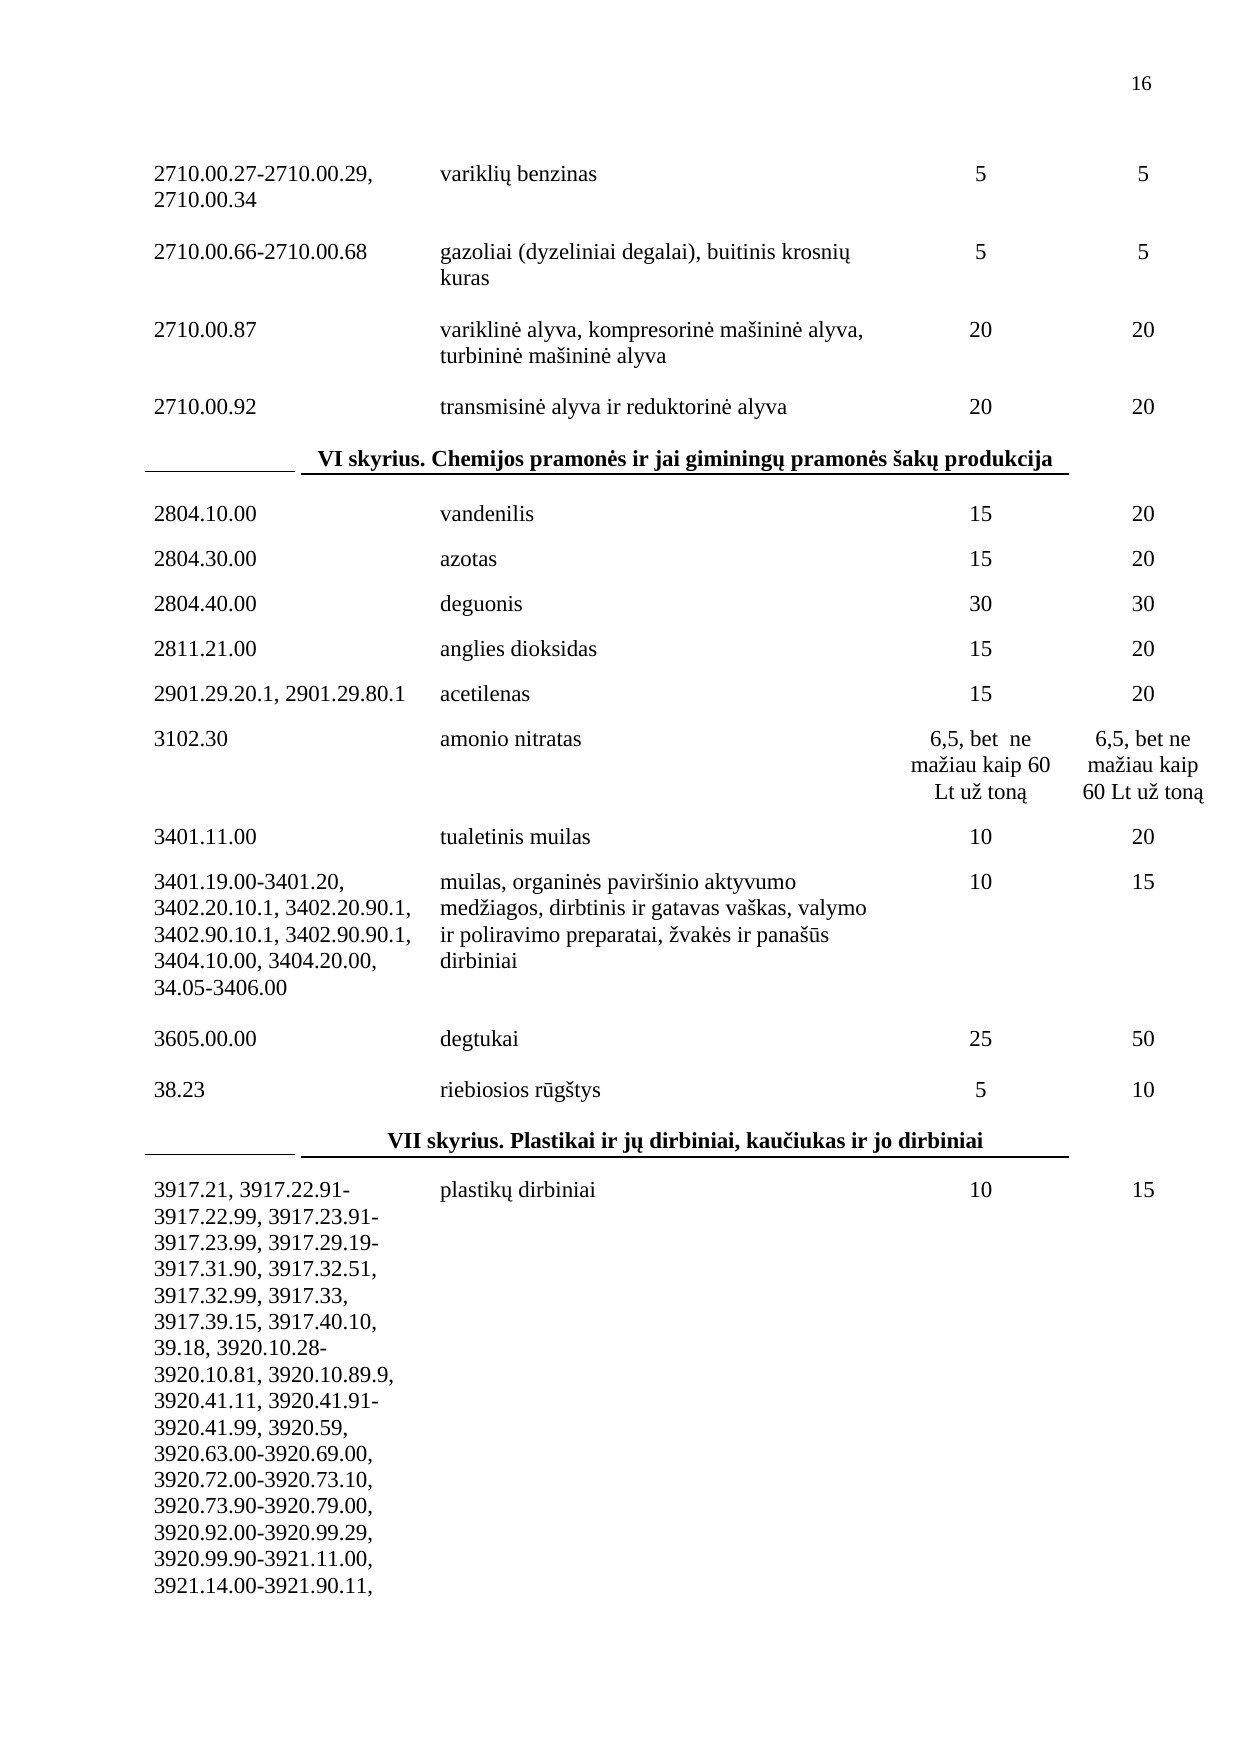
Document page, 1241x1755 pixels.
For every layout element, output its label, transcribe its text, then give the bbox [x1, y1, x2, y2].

table_cell 20 [1069, 668, 1217, 713]
table_cell 3401.11.00 [148, 811, 434, 856]
table_cell transmisinė alyva ir reduktorinė alyva [434, 381, 892, 432]
table_cell 6,5, bet ne mažiau kaip 60 Lt už toną [892, 713, 1069, 811]
table_cell 50 [1069, 1013, 1217, 1064]
table_cell 38.23 [148, 1064, 434, 1115]
table_cell 2804.40.00 [148, 578, 434, 622]
table_cell 2804.30.00 [148, 532, 434, 577]
table_cell anglies dioksidas [434, 623, 892, 668]
table_cell 20 [1069, 487, 1217, 532]
table_cell plastikų dirbiniai [434, 1170, 892, 1598]
table_cell 5 [892, 225, 1069, 303]
table_cell 3401.19.00-3401.20, 3402.20.10.1, 3402.20.90.1, 3402.90.10.1, 3402.90.90.1, 3404.10.00, 3404.20.00, 34.05-3406.00 [148, 856, 434, 1012]
table_cell 10 [892, 811, 1069, 856]
table_cell 20 [1069, 811, 1217, 856]
table_cell 20 [1069, 303, 1217, 381]
table_cell 3102.30 [148, 713, 434, 811]
table_cell 3605.00.00 [148, 1013, 434, 1064]
table_cell 20 [892, 303, 1069, 381]
table_cell 20 [892, 381, 1069, 432]
table_cell deguonis [434, 578, 892, 622]
table_cell 5 [1069, 225, 1217, 303]
table_cell 2804.10.00 [148, 487, 434, 532]
table_cell 15 [892, 623, 1069, 668]
table_cell 15 [892, 532, 1069, 577]
table_cell muilas, organinės paviršinio aktyvumo medžiagos, dirbtinis ir gatavas vaškas, valymo ir poliravimo preparatai, žvakės ir panašūs dirbiniai [434, 856, 892, 1012]
table_cell 5 [1069, 148, 1217, 225]
table_cell variklių benzinas [434, 148, 892, 225]
table_cell azotas [434, 532, 892, 577]
table_cell 30 [892, 578, 1069, 622]
table_cell 20 [1069, 623, 1217, 668]
table_cell 3917.21, 3917.22.91- 3917.22.99, 3917.23.91- 3917.23.99, 3917.29.19- 3917.31.90, 3917.32.51, 3917.32.99, 3917.33, 3917.39.15, 3917.40.10, 39.18, 3920.10.28-3920.10.81, 3920.10.89.9, 3920.41.11, 3920.41.91-3920.41.99, 3920.59, 3920.63.00-3920.69.00, 3920.72.00-3920.73.10, 3920.73.90-3920.79.00, 3920.92.00-3920.99.29, 3920.99.90-3921.11.00, 3921.14.00-3921.90.11, [148, 1170, 434, 1598]
table_cell 2710.00.92 [148, 381, 434, 432]
table_cell 10 [1069, 1064, 1217, 1115]
table_cell 2710.00.27-2710.00.29, 2710.00.34 [148, 148, 434, 225]
table_cell 15 [892, 487, 1069, 532]
table_cell 15 [892, 668, 1069, 713]
table_cell VII skyrius. Plastikai ir jų dirbiniai, kaučiukas ir jo dirbiniai [148, 1115, 1217, 1170]
table_cell 5 [892, 148, 1069, 225]
table_cell 2811.21.00 [148, 623, 434, 668]
table_cell 20 [1069, 532, 1217, 577]
table_cell acetilenas [434, 668, 892, 713]
table_cell 10 [892, 856, 1069, 1012]
table_cell gazoliai (dyzeliniai degalai), buitinis krosnių kuras [434, 225, 892, 303]
table_cell 15 [1069, 856, 1217, 1012]
table_cell 5 [892, 1064, 1069, 1115]
table_cell tualetinis muilas [434, 811, 892, 856]
table_cell 25 [892, 1013, 1069, 1064]
table_cell variklinė alyva, kompresorinė mašininė alyva, turbininė mašininė alyva [434, 303, 892, 381]
table_cell 20 [1069, 381, 1217, 432]
table_cell amonio nitratas [434, 713, 892, 811]
table_cell 30 [1069, 578, 1217, 622]
table_cell 2710.00.87 [148, 303, 434, 381]
table_cell 10 [892, 1170, 1069, 1598]
table_cell degtukai [434, 1013, 892, 1064]
table_cell riebiosios rūgštys [434, 1064, 892, 1115]
table_cell 15 [1069, 1170, 1217, 1598]
table_cell VI skyrius. Chemijos pramonės ir jai giminingų pramonės šakų produkcija [148, 432, 1217, 487]
table_cell vandenilis [434, 487, 892, 532]
table_cell 2710.00.66-2710.00.68 [148, 225, 434, 303]
table_cell 2901.29.20.1, 2901.29.80.1 [148, 668, 434, 713]
table_cell 6,5, bet ne mažiau kaip 60 Lt už toną [1069, 713, 1217, 811]
